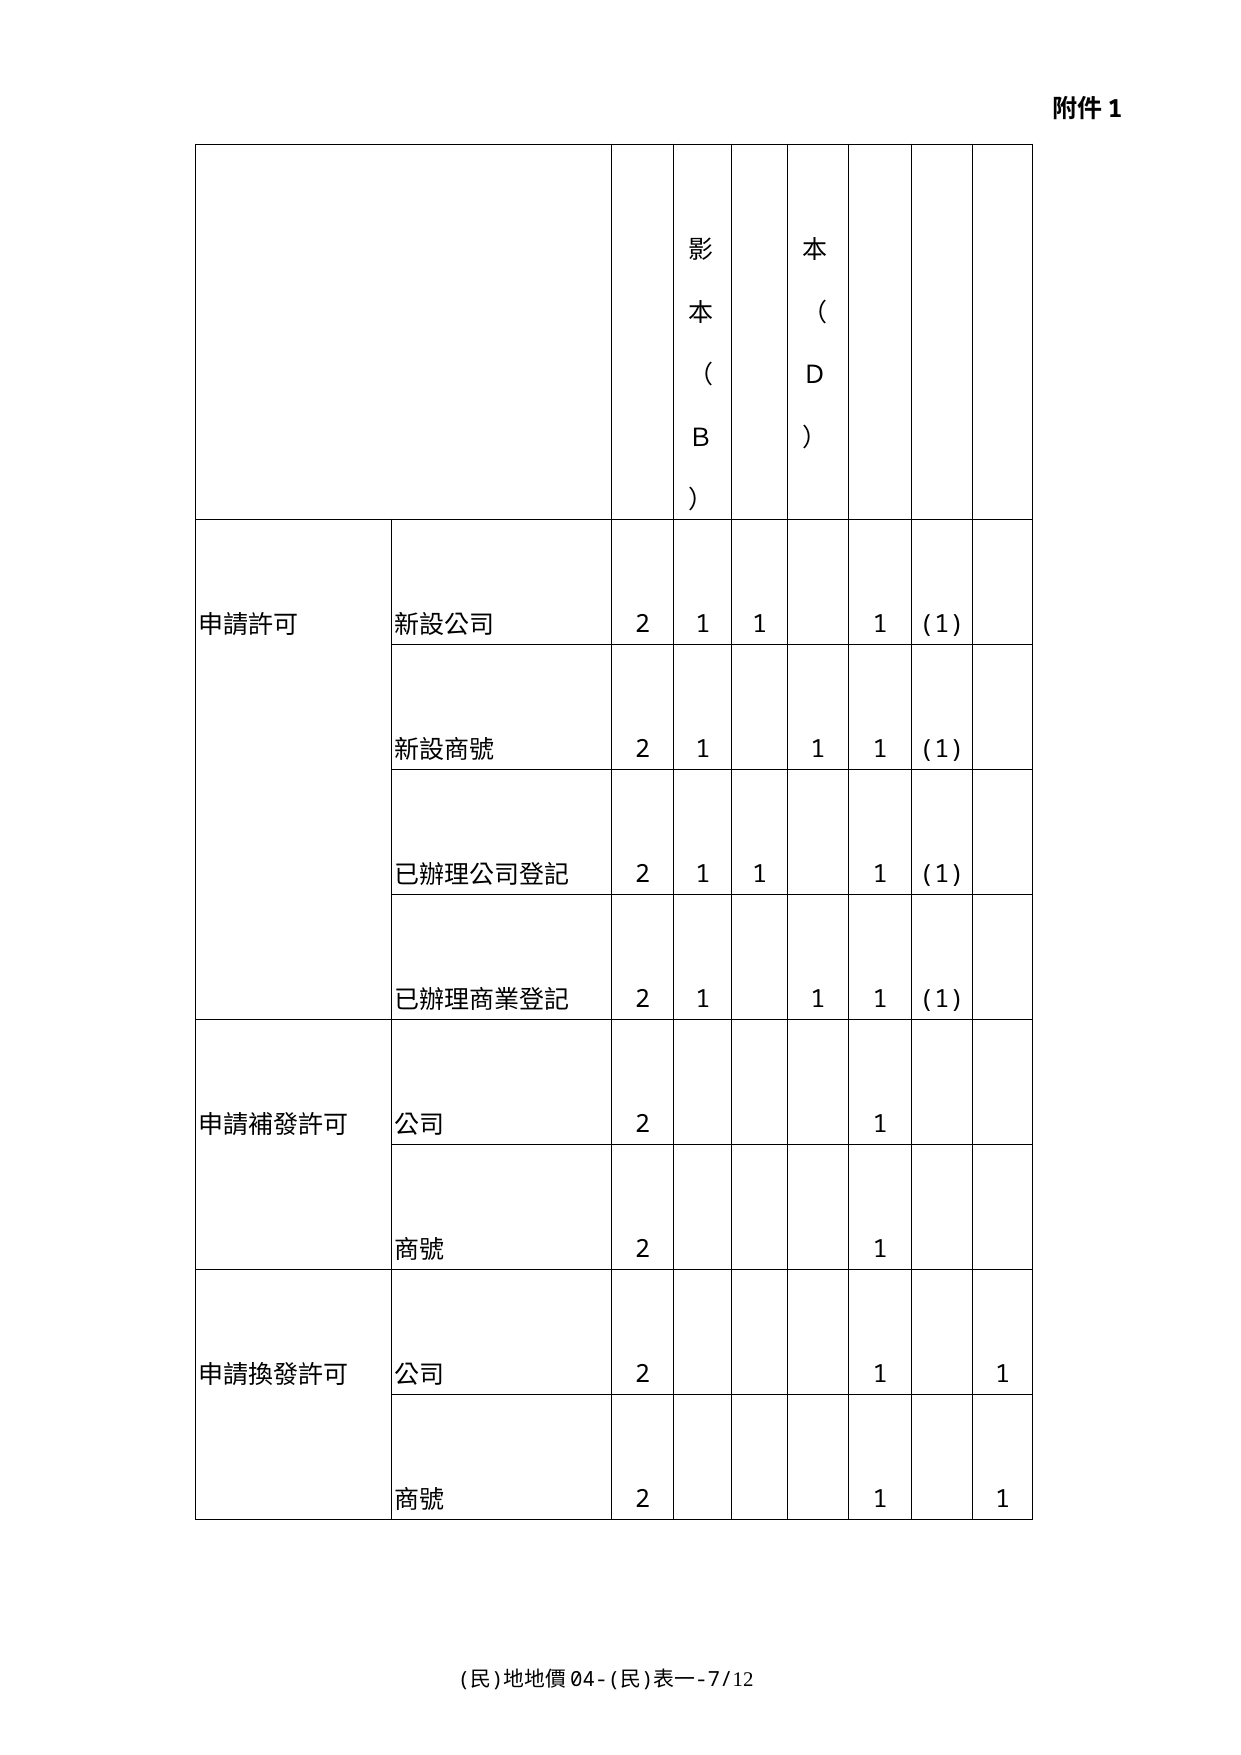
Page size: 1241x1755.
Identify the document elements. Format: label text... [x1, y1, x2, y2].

table_cell [912, 1145, 972, 1268]
table_cell [788, 1270, 848, 1393]
table_cell 商號 [392, 1145, 611, 1268]
table_cell 申請許可 [196, 520, 391, 1018]
table_header [849, 145, 911, 518]
table_header [196, 145, 611, 518]
table_header [973, 145, 1032, 518]
table_cell 1 [849, 1145, 911, 1268]
table_header 本（Ｄ） [788, 145, 848, 518]
table_cell [973, 770, 1032, 893]
table_cell 1 [849, 1395, 911, 1518]
table_cell [973, 1020, 1032, 1143]
table_cell [912, 1270, 972, 1393]
table_cell [732, 1270, 787, 1393]
table_cell 1 [674, 645, 731, 768]
table_cell 2 [612, 1270, 673, 1393]
table_cell 1 [732, 770, 787, 893]
table_cell [973, 520, 1032, 643]
table_cell 1 [788, 895, 848, 1018]
table_cell [912, 1020, 972, 1143]
table_cell [788, 1145, 848, 1268]
table_cell [674, 1270, 731, 1393]
table_cell 2 [612, 645, 673, 768]
table_cell 1 [674, 770, 731, 893]
table_cell 1 [849, 1270, 911, 1393]
table_header [912, 145, 972, 518]
table_cell 1 [788, 645, 848, 768]
table_cell 1 [973, 1395, 1032, 1518]
table_cell 2 [612, 895, 673, 1018]
table_header 影本（Ｂ） [674, 145, 731, 518]
table_cell [732, 1395, 787, 1518]
table_cell 1 [849, 770, 911, 893]
table_cell [732, 1020, 787, 1143]
table_cell (1) [912, 520, 972, 643]
table_cell 已辦理公司登記 [392, 770, 611, 893]
table_cell [973, 1145, 1032, 1268]
table_cell 新設商號 [392, 645, 611, 768]
table_cell 2 [612, 1395, 673, 1518]
table_cell 2 [612, 1145, 673, 1268]
table_cell [788, 770, 848, 893]
table_cell 商號 [392, 1395, 611, 1518]
table_cell [732, 1145, 787, 1268]
table_cell 1 [674, 895, 731, 1018]
table_header [732, 145, 787, 518]
table_cell [788, 520, 848, 643]
table_cell (1) [912, 895, 972, 1018]
table_cell [674, 1395, 731, 1518]
table_cell 1 [849, 1020, 911, 1143]
table_cell 已辦理商業登記 [392, 895, 611, 1018]
table_cell 2 [612, 1020, 673, 1143]
table_cell (1) [912, 645, 972, 768]
table_cell 2 [612, 520, 673, 643]
table_cell 1 [674, 520, 731, 643]
table_cell 公司 [392, 1020, 611, 1143]
table_cell 1 [973, 1270, 1032, 1393]
table_cell 1 [849, 645, 911, 768]
table_cell [973, 895, 1032, 1018]
table_cell [732, 895, 787, 1018]
table_cell [788, 1395, 848, 1518]
table_cell [674, 1145, 731, 1268]
table_cell 申請補發許可 [196, 1020, 391, 1268]
table_cell 2 [612, 770, 673, 893]
table_cell [973, 645, 1032, 768]
table_header [612, 145, 673, 518]
table_cell [732, 645, 787, 768]
table_cell 1 [849, 895, 911, 1018]
table_cell [912, 1395, 972, 1518]
table_cell 新設公司 [392, 520, 611, 643]
table_cell 1 [849, 520, 911, 643]
table_cell [674, 1020, 731, 1143]
table_cell 1 [732, 520, 787, 643]
table_cell [788, 1020, 848, 1143]
table_cell 公司 [392, 1270, 611, 1393]
table_cell (1) [912, 770, 972, 893]
table_cell 申請換發許可 [196, 1270, 391, 1518]
